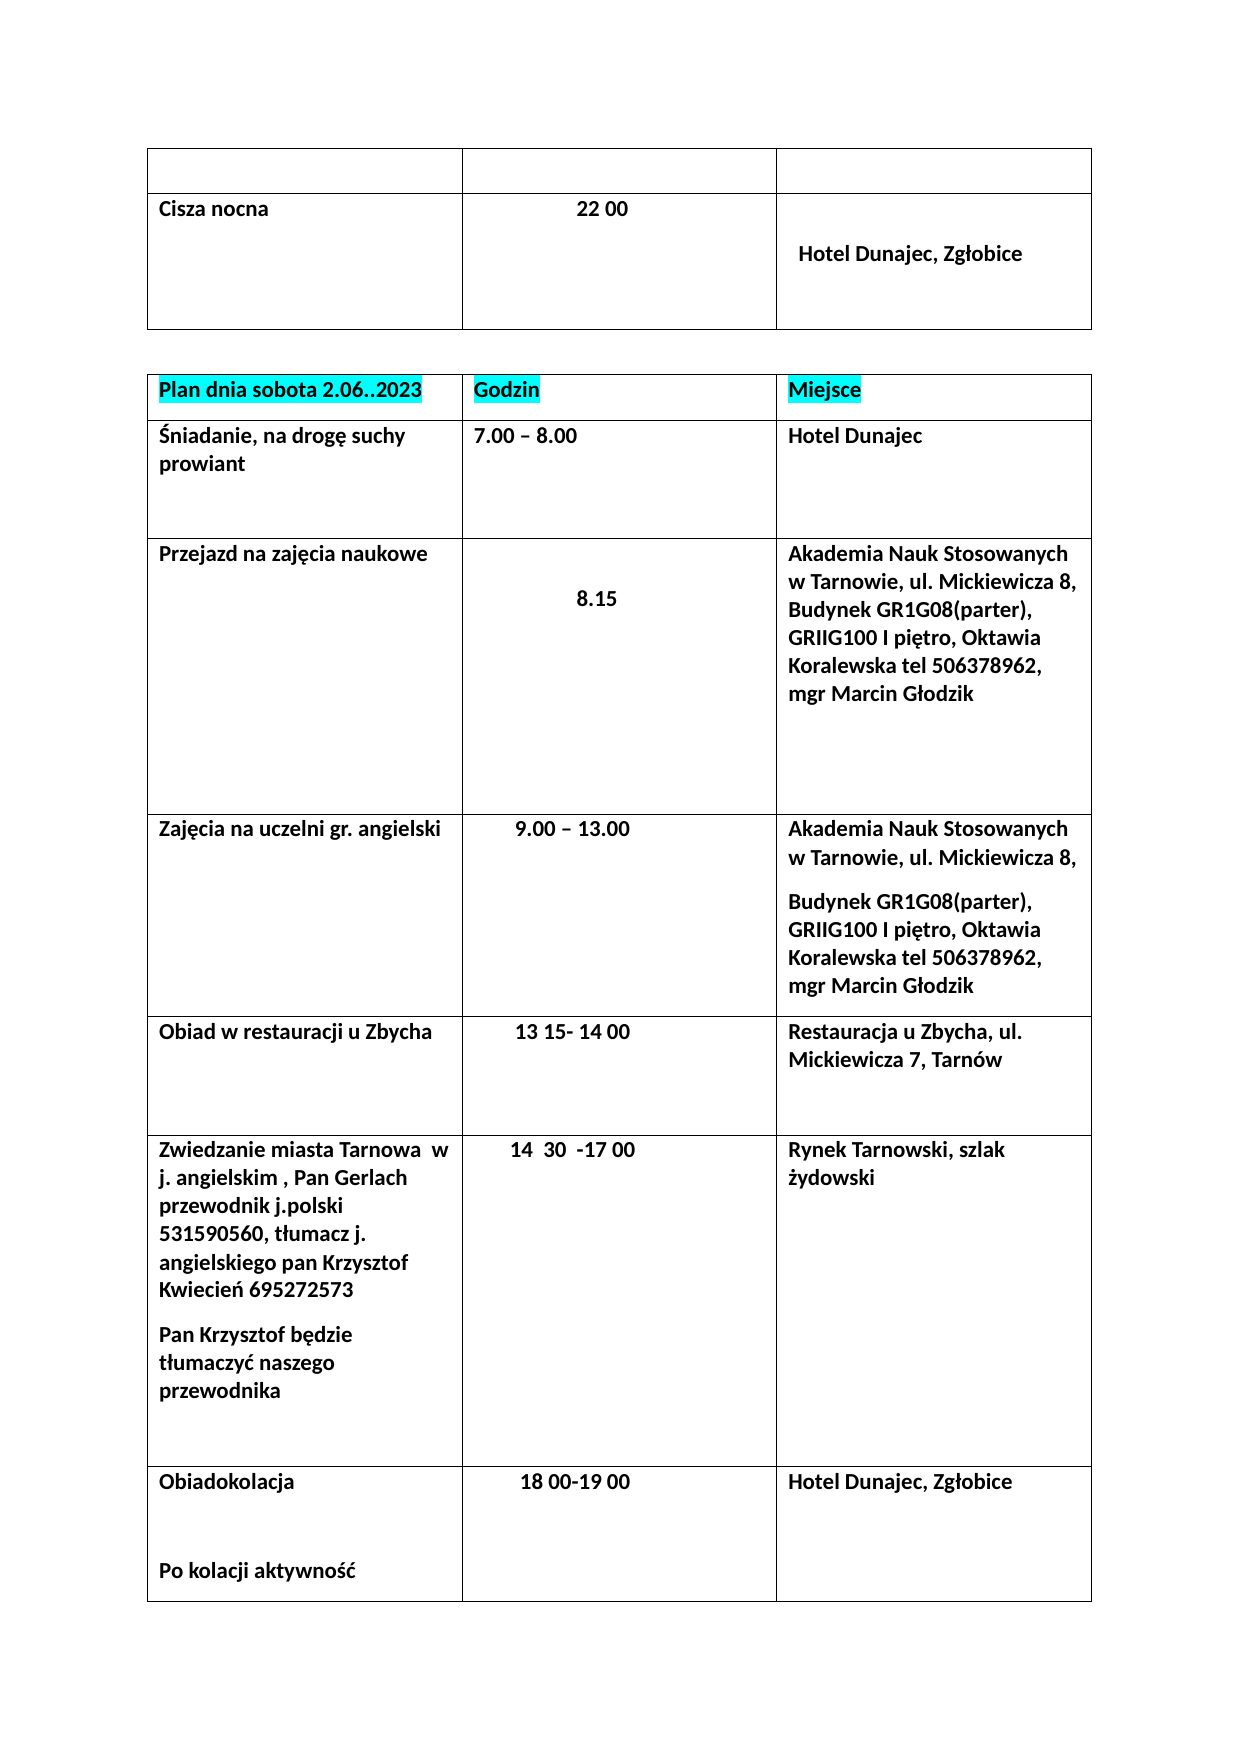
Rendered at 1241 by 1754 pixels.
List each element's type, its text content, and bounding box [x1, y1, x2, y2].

table_cell Hotel Dunajec [777, 421, 1091, 538]
table_header Godzin [463, 375, 776, 420]
table_cell Restauracja u Zbycha, ul. Mickiewicza 7, Tarnów [777, 1017, 1091, 1134]
table_cell 22 00 [463, 194, 776, 328]
table_cell 14 30 -17 00 [463, 1136, 776, 1466]
table_cell 7.00 – 8.00 [463, 421, 776, 538]
table_cell [463, 149, 776, 193]
table_cell Cisza nocna [148, 194, 462, 328]
table_header Plan dnia sobota 2.06..2023 [148, 375, 462, 420]
table_cell 9.00 – 13.00 [463, 815, 776, 1016]
table_cell Zwiedzanie miasta Tarnowa w j. angielskim , Pan Gerlach przewodnik j.polski 531590560, tłumacz j. angielskiego pan Krzysztof Kwiecień 695272573 Pan Krzysztof będzie tłumaczyć naszego przewodnika [148, 1136, 462, 1466]
table_cell 13 15- 14 00 [463, 1017, 776, 1134]
table_cell Obiad w restauracji u Zbycha [148, 1017, 462, 1134]
table_cell Obiadokolacja Po kolacji aktywność [148, 1467, 462, 1601]
table_cell Śniadanie, na drogę suchy prowiant [148, 421, 462, 538]
table_cell Akademia Nauk Stosowanych w Tarnowie, ul. Mickiewicza 8, Budynek GR1G08(parter), GRIIG100 I piętro, Oktawia Koralewska tel 506378962, mgr Marcin Głodzik [777, 815, 1091, 1016]
table_cell Akademia Nauk Stosowanych w Tarnowie, ul. Mickiewicza 8, Budynek GR1G08(parter), GRIIG100 I piętro, Oktawia Koralewska tel 506378962, mgr Marcin Głodzik [777, 539, 1091, 813]
table_cell [777, 149, 1091, 193]
table_cell 8.15 [463, 539, 776, 813]
table_cell Hotel Dunajec, Zgłobice [777, 194, 1091, 328]
table_cell Przejazd na zajęcia naukowe [148, 539, 462, 813]
table_cell [148, 149, 462, 193]
table_cell Zajęcia na uczelni gr. angielski [148, 815, 462, 1016]
table_cell Hotel Dunajec, Zgłobice [777, 1467, 1091, 1601]
table_header Miejsce [777, 375, 1091, 420]
table_cell 18 00-19 00 [463, 1467, 776, 1601]
table_cell Rynek Tarnowski, szlak żydowski [777, 1136, 1091, 1466]
